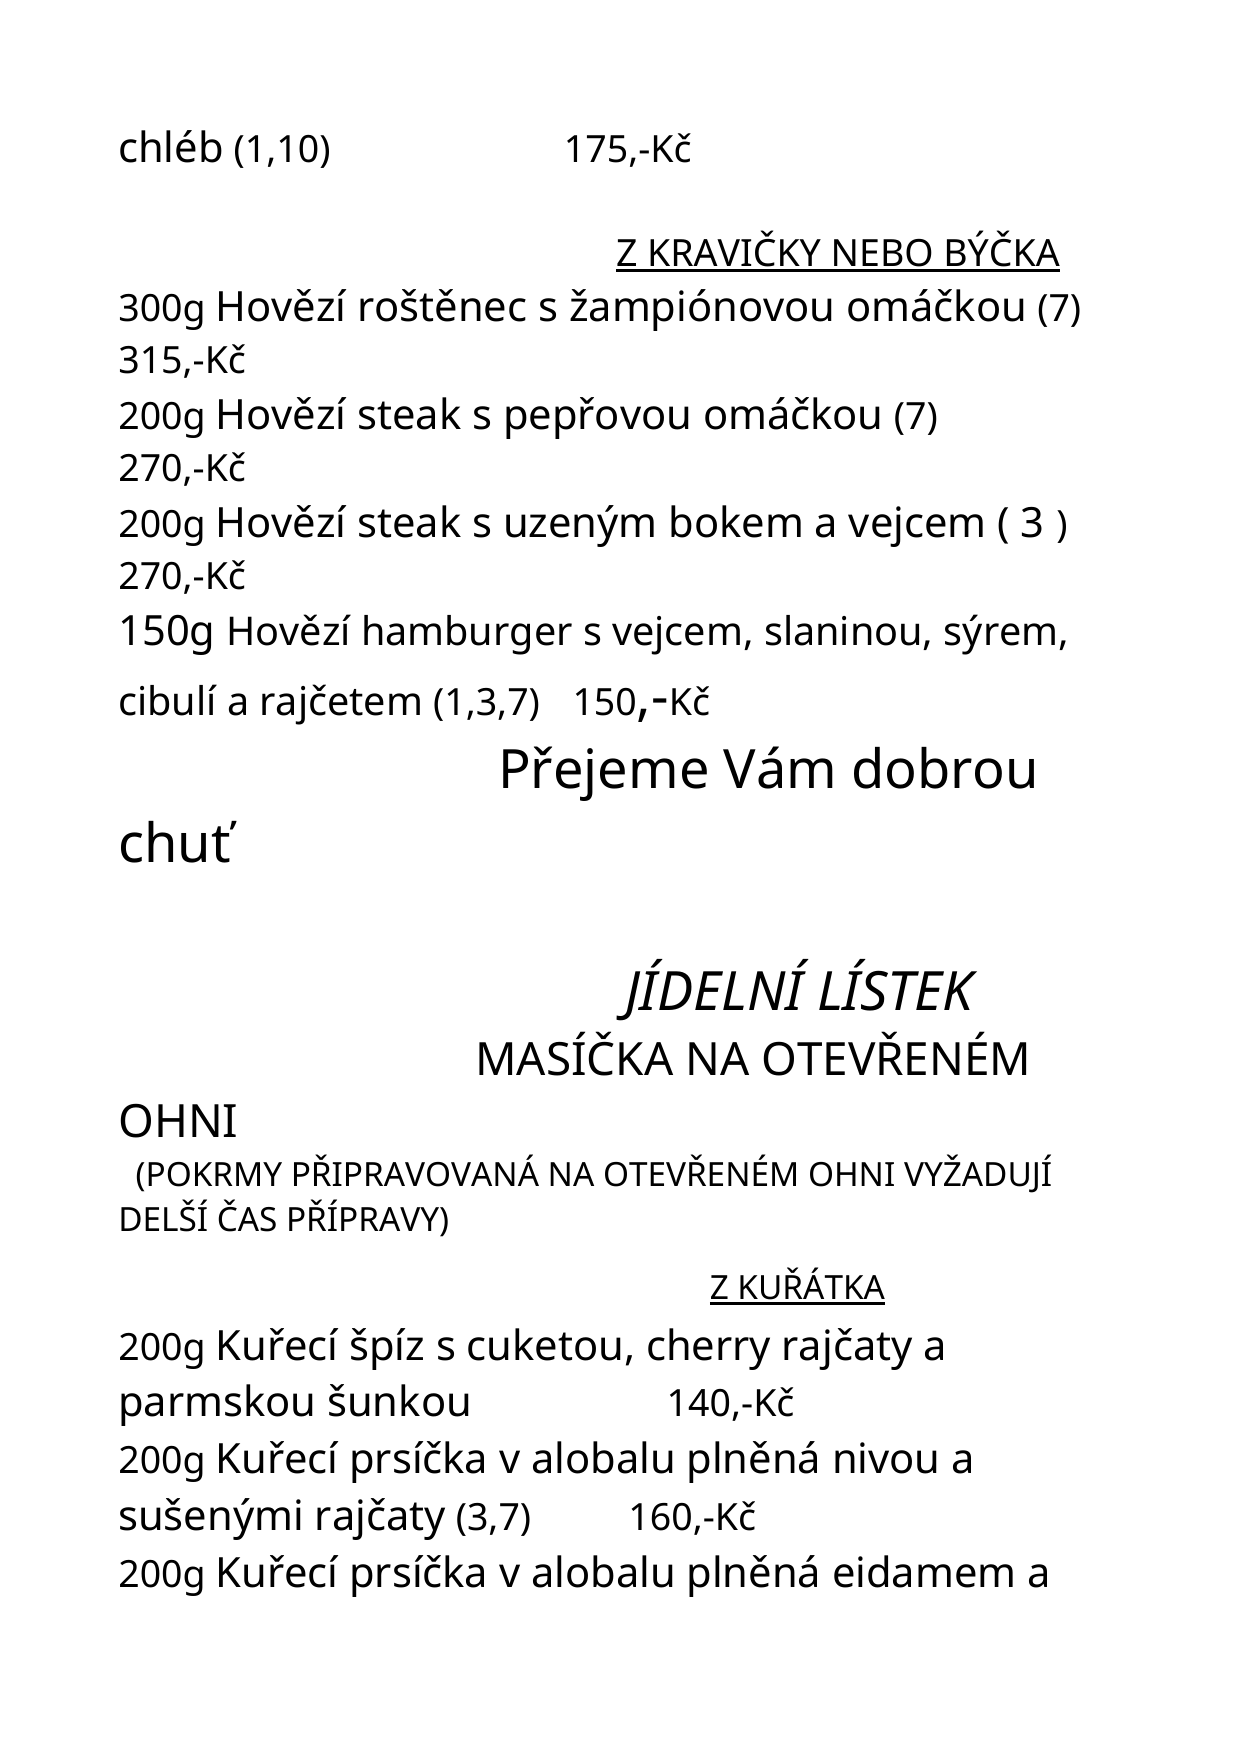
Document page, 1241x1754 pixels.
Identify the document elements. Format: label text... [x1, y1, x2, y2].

text (POKRMY PŘIPRAVOVANÁ NA OTEVŘENÉM OHNI VYŽADUJÍ DELŠÍ ČAS PŘÍPRAVY) [118, 1151, 1122, 1242]
text 200g Kuřecí špíz s cuketou, cherry rajčaty a parmskou šunkou 140,-Kč [118, 1315, 1122, 1429]
text 200g Kuřecí prsíčka v alobalu plněná eidamem a [118, 1542, 1122, 1599]
text 200g Kuřecí prsíčka v alobalu plněná nivou a sušenými rajčaty (3,7) 160,-Kč [118, 1429, 1122, 1542]
text Z KRAVIČKY NEBO BÝČKA [118, 226, 1122, 277]
text 150g Hovězí hamburger s vejcem, slaninou, sýrem, cibulí a rajčetem (1,3,7) 150,-Kč [118, 600, 1122, 731]
text JÍDELNÍ LÍSTEK [118, 952, 1122, 1026]
text 300g Hovězí roštěnec s žampiónovou omáčkou (7) 315,-Kč [118, 277, 1122, 385]
text chléb (1,10) 175,-Kč [118, 118, 1122, 175]
text Z KUŘÁTKA [118, 1242, 1122, 1315]
text MASÍČKA NA OTEVŘENÉM OHNI [118, 1026, 1122, 1151]
text 200g Hovězí steak s pepřovou omáčkou (7) 270,-Kč [118, 385, 1122, 493]
text 200g Hovězí steak s uzeným bokem a vejcem ( 3 ) 270,-Kč [118, 493, 1122, 600]
text Přejeme Vám dobrou chuť [118, 731, 1122, 878]
